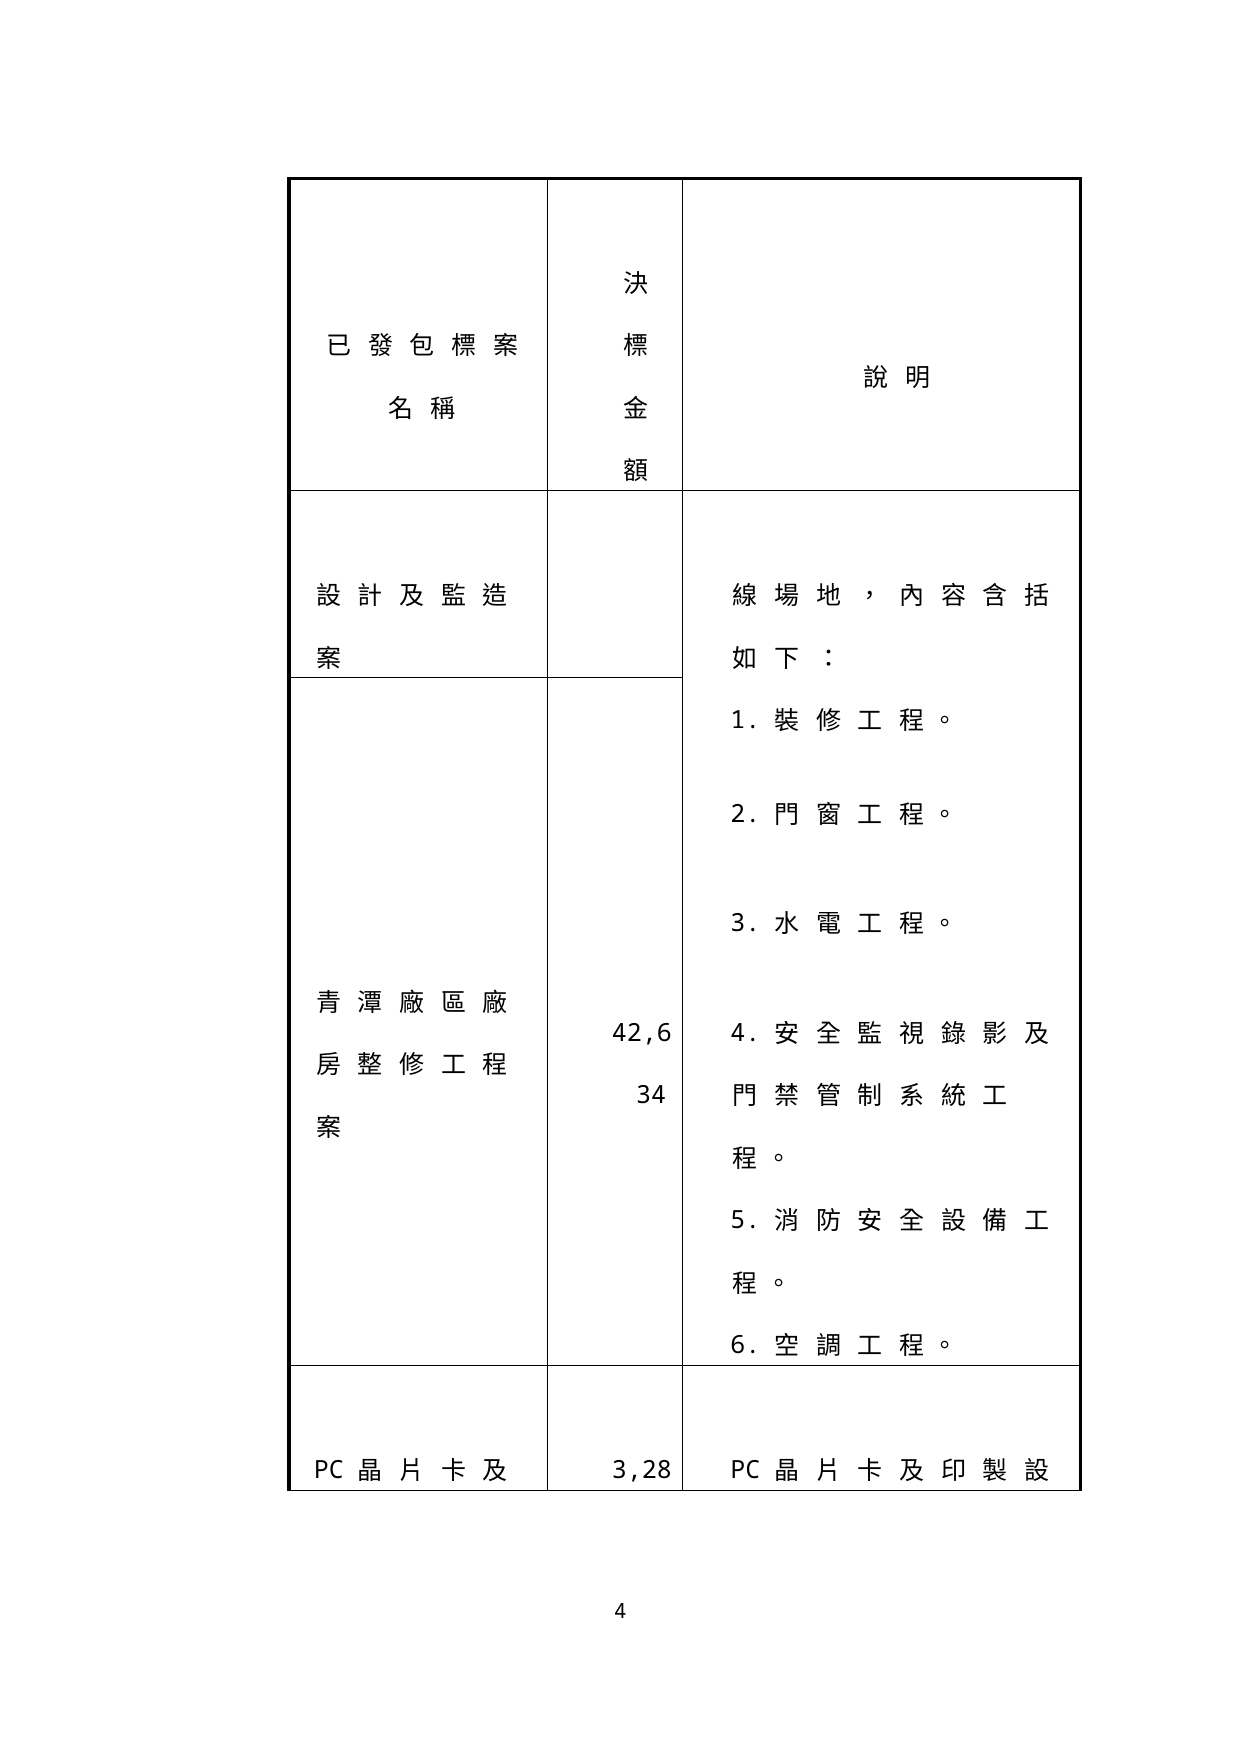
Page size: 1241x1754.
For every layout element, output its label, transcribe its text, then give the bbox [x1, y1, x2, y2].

table_cell PC晶片卡及印製設 [683, 1366, 1079, 1490]
table_header 決標金額 [548, 180, 682, 490]
table_cell 3,28 [548, 1366, 682, 1490]
table_cell 設計及監造案 [291, 491, 547, 677]
table_header 已發包標案名稱 [291, 180, 547, 490]
table_header 說明 [683, 180, 1079, 490]
table_cell [548, 491, 682, 677]
table_cell PC晶片卡及 [291, 1366, 547, 1490]
table_cell 42,634 [548, 678, 682, 1365]
table_cell 青潭廠區廠房整修工程案 [291, 678, 547, 1365]
table_cell 線場地，內容含括如下： 1.裝修工程。 2.門窗工程。 3.水電工程。 4.安全監視錄影及門禁管制系統工程。 5.消防安全設備工程。 6.空調工程。 [683, 491, 1079, 1365]
